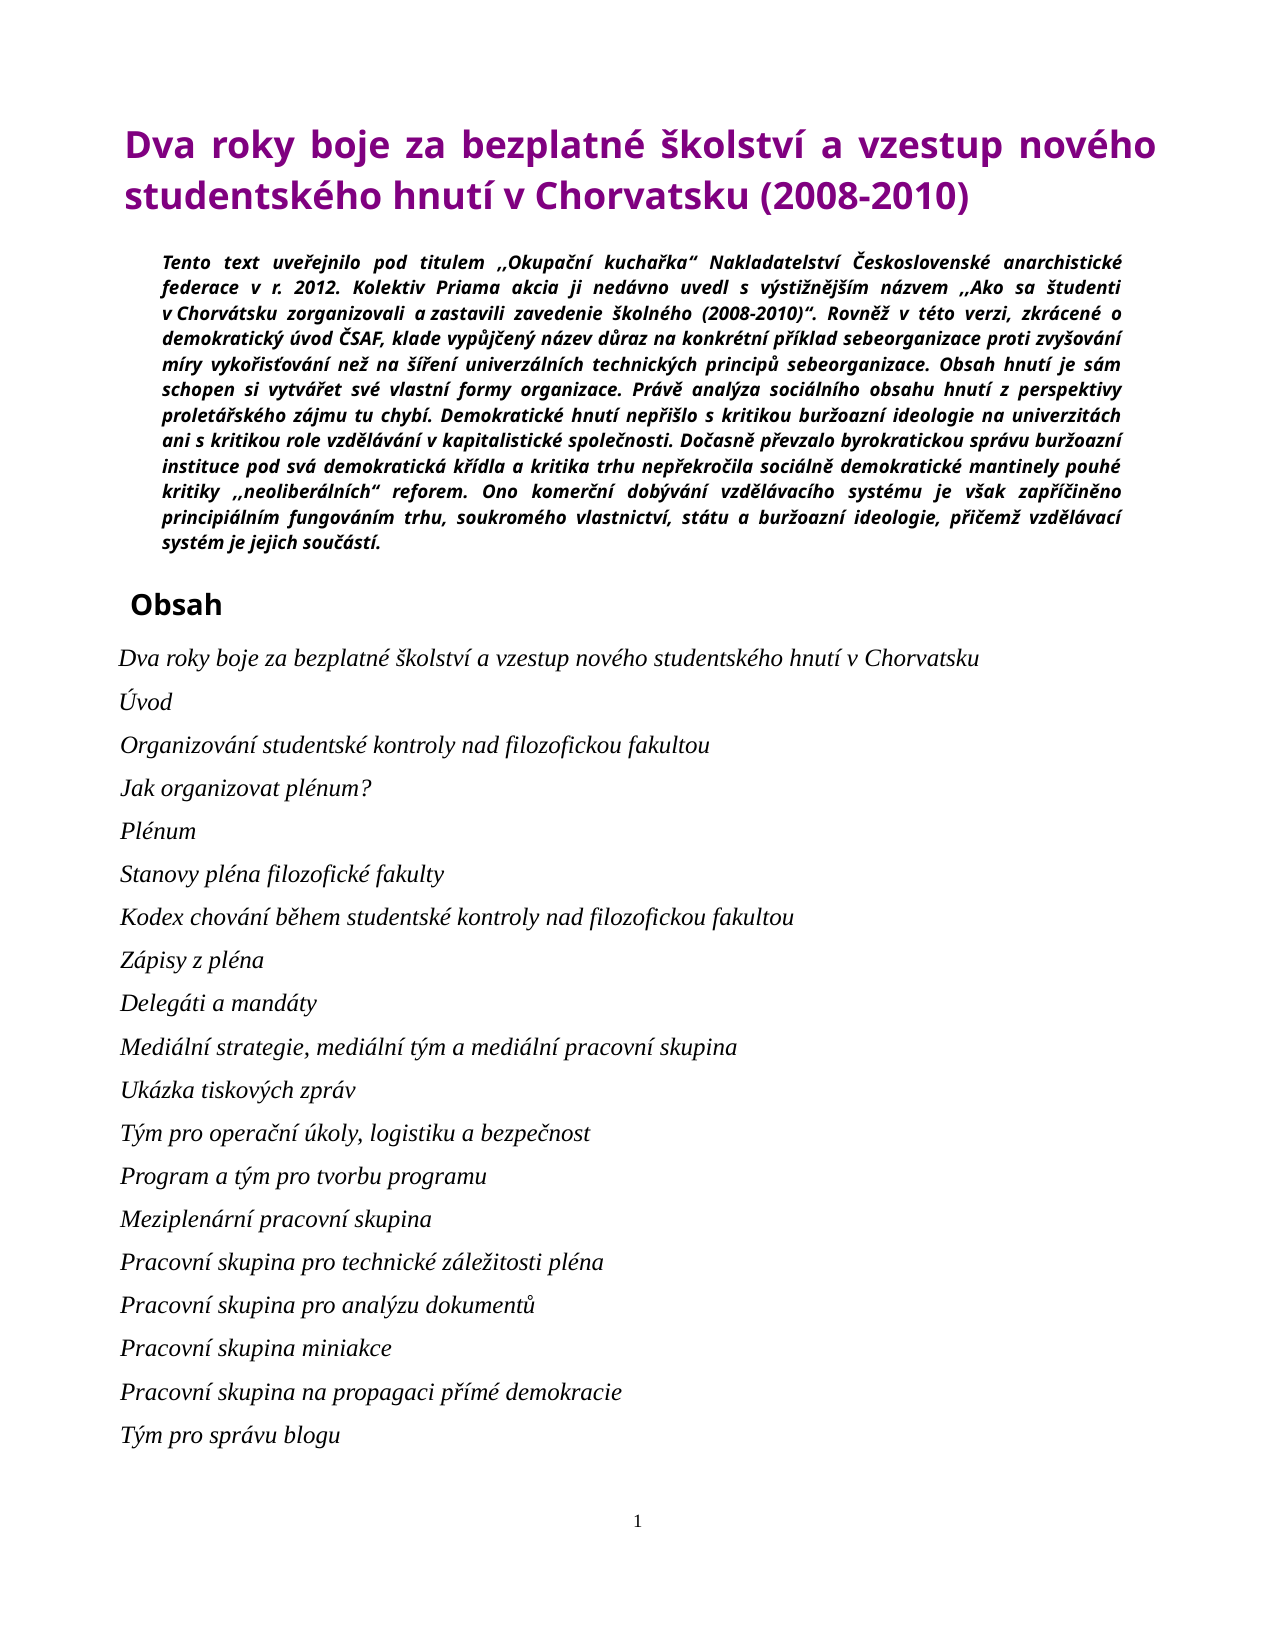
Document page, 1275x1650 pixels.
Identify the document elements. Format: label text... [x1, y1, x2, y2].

text Obsah [124, 584, 1157, 624]
text Pracovní skupina na propagaci přímé demokracie [120, 1377, 1157, 1405]
text Úvod [118, 687, 1157, 715]
text Pracovní skupina pro technické záležitosti pléna [120, 1247, 1157, 1276]
text Ukázka tiskových zpráv [120, 1075, 1157, 1103]
text Organizování studentské kontroly nad filozofickou fakultou [120, 730, 1157, 758]
text Pracovní skupina pro analýzu dokumentů [120, 1290, 1157, 1319]
text Dva roky boje za bezplatné školství a vzestup nového studentského hnutí v Chorvatsku [118, 643, 1157, 672]
text Tým pro operační úkoly, logistiku a bezpečnost [120, 1118, 1157, 1147]
text Jak organizovat plénum? [120, 773, 1157, 802]
text Stanovy pléna filozofické fakulty [120, 859, 1157, 888]
text Mediální strategie, mediální tým a mediální pracovní skupina [120, 1032, 1157, 1060]
text Delegáti a mandáty [120, 988, 1157, 1017]
text Plénum [120, 816, 1157, 845]
text Tým pro správu blogu [120, 1420, 1157, 1448]
text Dva roky boje za bezplatné školství a vzestup nového studentského hnutí v Chorvatsku (2008-2010) [124, 118, 1157, 220]
text Program a tým pro tvorbu programu [120, 1161, 1157, 1190]
text Pracovní skupina miniakce [120, 1333, 1157, 1362]
text Tento text uveřejnilo pod titulem ,,Okupační kuchařka“ Nakladatelství Československé anarchistické federace v r. 2012. Kolektiv Priama akcia ji nedávno uvedl s výstižnějším názvem ,,Ako sa študenti v Chorvátsku zorganizovali a zastavili zavedenie školného (2008-2010)“. Rovněž v této verzi, zkrácené o demokratický úvod ČSAF, klade vypůjčený název důraz na konkrétní příklad sebeorganizace proti zvyšování míry vykořisťování než na šíření univerzálních technických principů sebeorganizace. Obsah hnutí je sám schopen si vytvářet své vlastní formy organizace. Právě analýza sociálního obsahu hnutí z perspektivy proletářského zájmu tu chybí. Demokratické hnutí nepřišlo s kritikou buržoazní ideologie na univerzitách ani s kritikou role vzdělávání v kapitalistické společnosti. Dočasně převzalo byrokratickou správu buržoazní instituce pod svá demokratická křídla a kritika trhu nepřekročila sociálně demokratické mantinely pouhé kritiky ,,neoliberálních“ reforem. Ono komerční dobývání vzdělávacího systému je však zapříčiněno principiálním fungováním trhu, soukromého vlastnictví, státu a buržoazní ideologie, přičemž vzdělávací systém je jejich součástí. [162, 249, 1122, 555]
text Zápisy z pléna [120, 945, 1157, 974]
text Kodex chování během studentské kontroly nad filozofickou fakultou [120, 902, 1157, 931]
text Meziplenární pracovní skupina [120, 1204, 1157, 1233]
